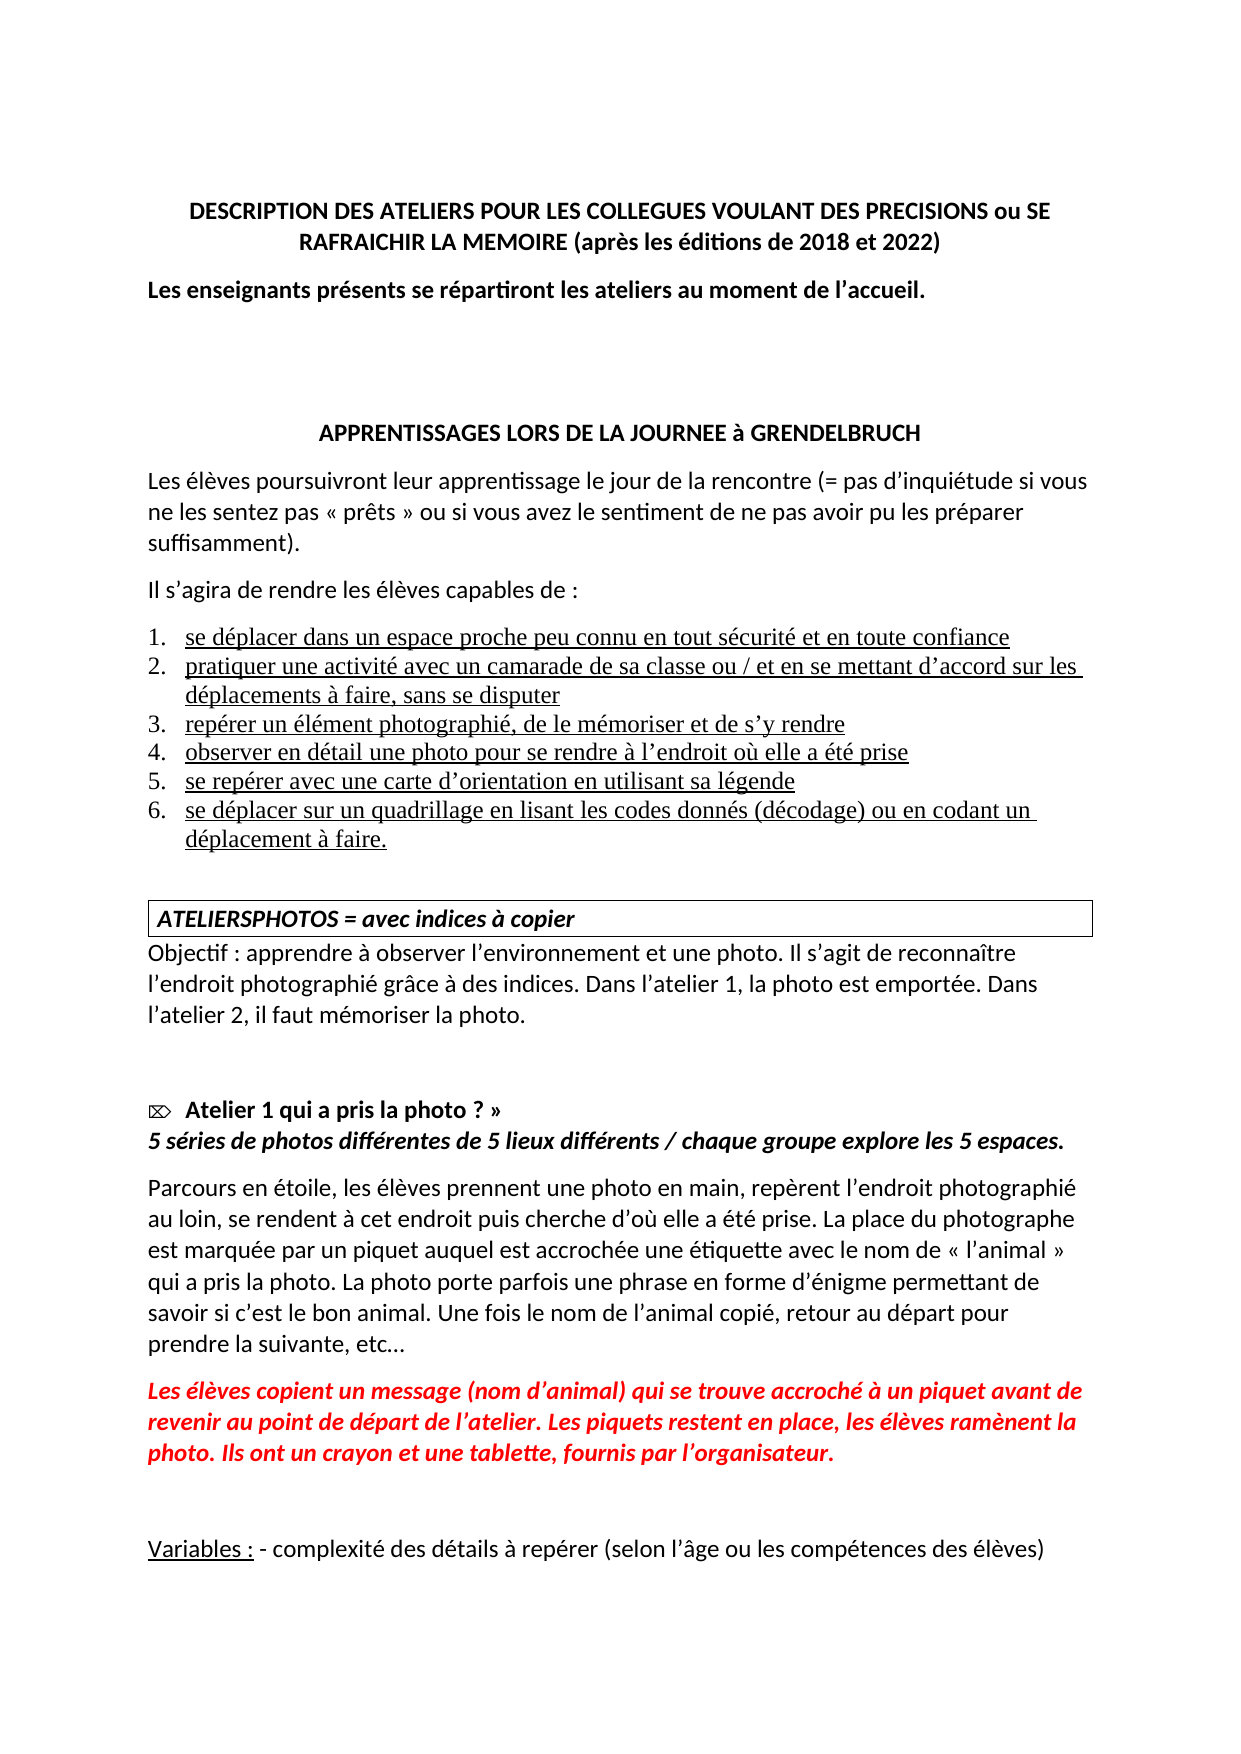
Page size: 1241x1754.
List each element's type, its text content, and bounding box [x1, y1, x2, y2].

text APPRENTISSAGES LORS DE LA JOURNEE à GRENDELBRUCH [148, 417, 1093, 448]
text 5 séries de photos différentes de 5 lieux différents / chaque groupe explore les 5 espaces. [148, 1125, 1093, 1155]
subtitle ATELIERSPHOTOS = avec indices à copier [149, 901, 1092, 936]
text Les enseignants présents se répartiront les ateliers au moment de l’accueil. [148, 274, 1093, 304]
list Atelier 1 qui a pris la photo ? » [148, 1094, 1093, 1125]
subtitle se déplacer sur un quadrillage en lisant les codes donnés (décodage) ou en codant un déplacement à faire. [148, 795, 1093, 852]
subtitle se repérer avec une carte d’orientation en utilisant sa légende [148, 766, 1093, 795]
text Les élèves poursuivront leur apprentissage le jour de la rencontre (= pas d’inquiétude si vous ne les sentez pas « prêts » ou si vous avez le sentiment de ne pas avoir pu les préparer suffisamment). [148, 465, 1093, 557]
subtitle pratiquer une activité avec un camarade de sa classe ou / et en se mettant d’accord sur les déplacements à faire, sans se disputer [148, 651, 1093, 709]
subtitle se déplacer dans un espace proche peu connu en tout sécurité et en toute confiance [148, 622, 1093, 651]
text DESCRIPTION DES ATELIERS POUR LES COLLEGUES VOULANT DES PRECISIONS ou SE RAFRAICHIR LA MEMOIRE (après les éditions de 2018 et 2022) [148, 195, 1093, 257]
text Objectif : apprendre à observer l’environnement et une photo. Il s’agit de reconnaître l’endroit photographié grâce à des indices. Dans l’atelier 1, la photo est emportée. Dans l’atelier 2, il faut mémoriser la photo. [148, 937, 1093, 1029]
subtitle repérer un élément photographié, de le mémoriser et de s’y rendre [148, 709, 1093, 737]
text Il s’agira de rendre les élèves capables de : [148, 575, 1093, 605]
subtitle observer en détail une photo pour se rendre à l’endroit où elle a été prise [148, 737, 1093, 766]
text Les élèves copient un message (nom d’animal) qui se trouve accroché à un piquet avant de revenir au point de départ de l’atelier. Les piquets restent en place, les élèves ramènent la photo. Ils ont un crayon et une tablette, fournis par l’organisateur. [148, 1376, 1093, 1468]
text Variables : - complexité des détails à repérer (selon l’âge ou les compétences des élèves) [148, 1533, 1093, 1563]
text Parcours en étoile, les élèves prennent une photo en main, repèrent l’endroit photographié au loin, se rendent à cet endroit puis cherche d’où elle a été prise. La place du photographe est marquée par un piquet auquel est accrochée une étiquette avec le nom de « l’animal » qui a pris la photo. La photo porte parfois une phrase en forme d’énigme permettant de savoir si c’est le bon animal. Une fois le nom de l’animal copié, retour au départ pour prendre la suivante, etc… [148, 1173, 1093, 1358]
